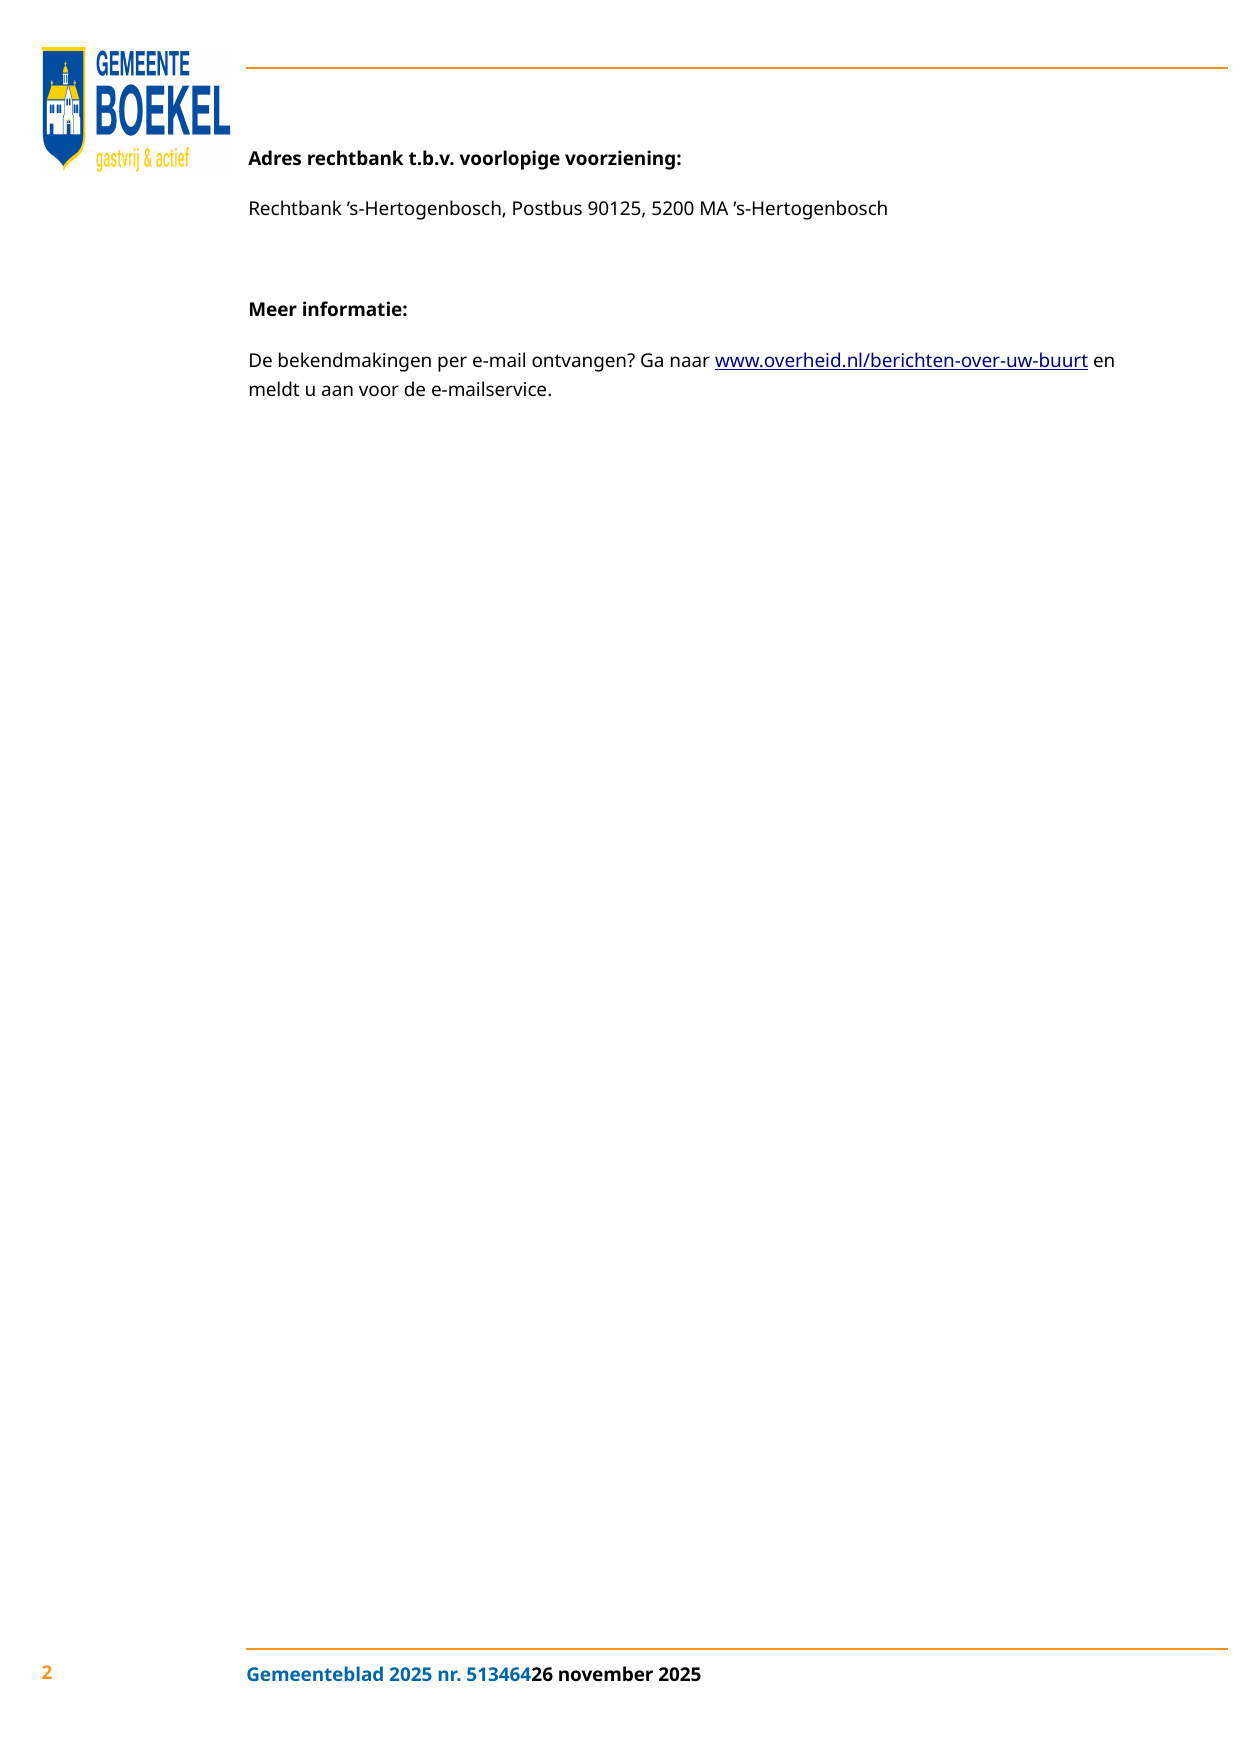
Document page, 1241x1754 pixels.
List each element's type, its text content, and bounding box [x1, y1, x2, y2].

picture [41, 47, 231, 172]
text Rechtbank ’s-Hertogenbosch, Postbus 90125, 5200 MA ’s-Hertogenbosch [248, 196, 1152, 221]
text De bekendmakingen per e-mail ontvangen? Ga naar www.overheid.nl/berichten-over-uw-buurt en meldt u aan voor de e-mailservice. [248, 347, 1152, 402]
text Meer informatie: [248, 296, 1152, 322]
text Adres rechtbank t.b.v. voorlopige voorziening: [248, 145, 1152, 171]
